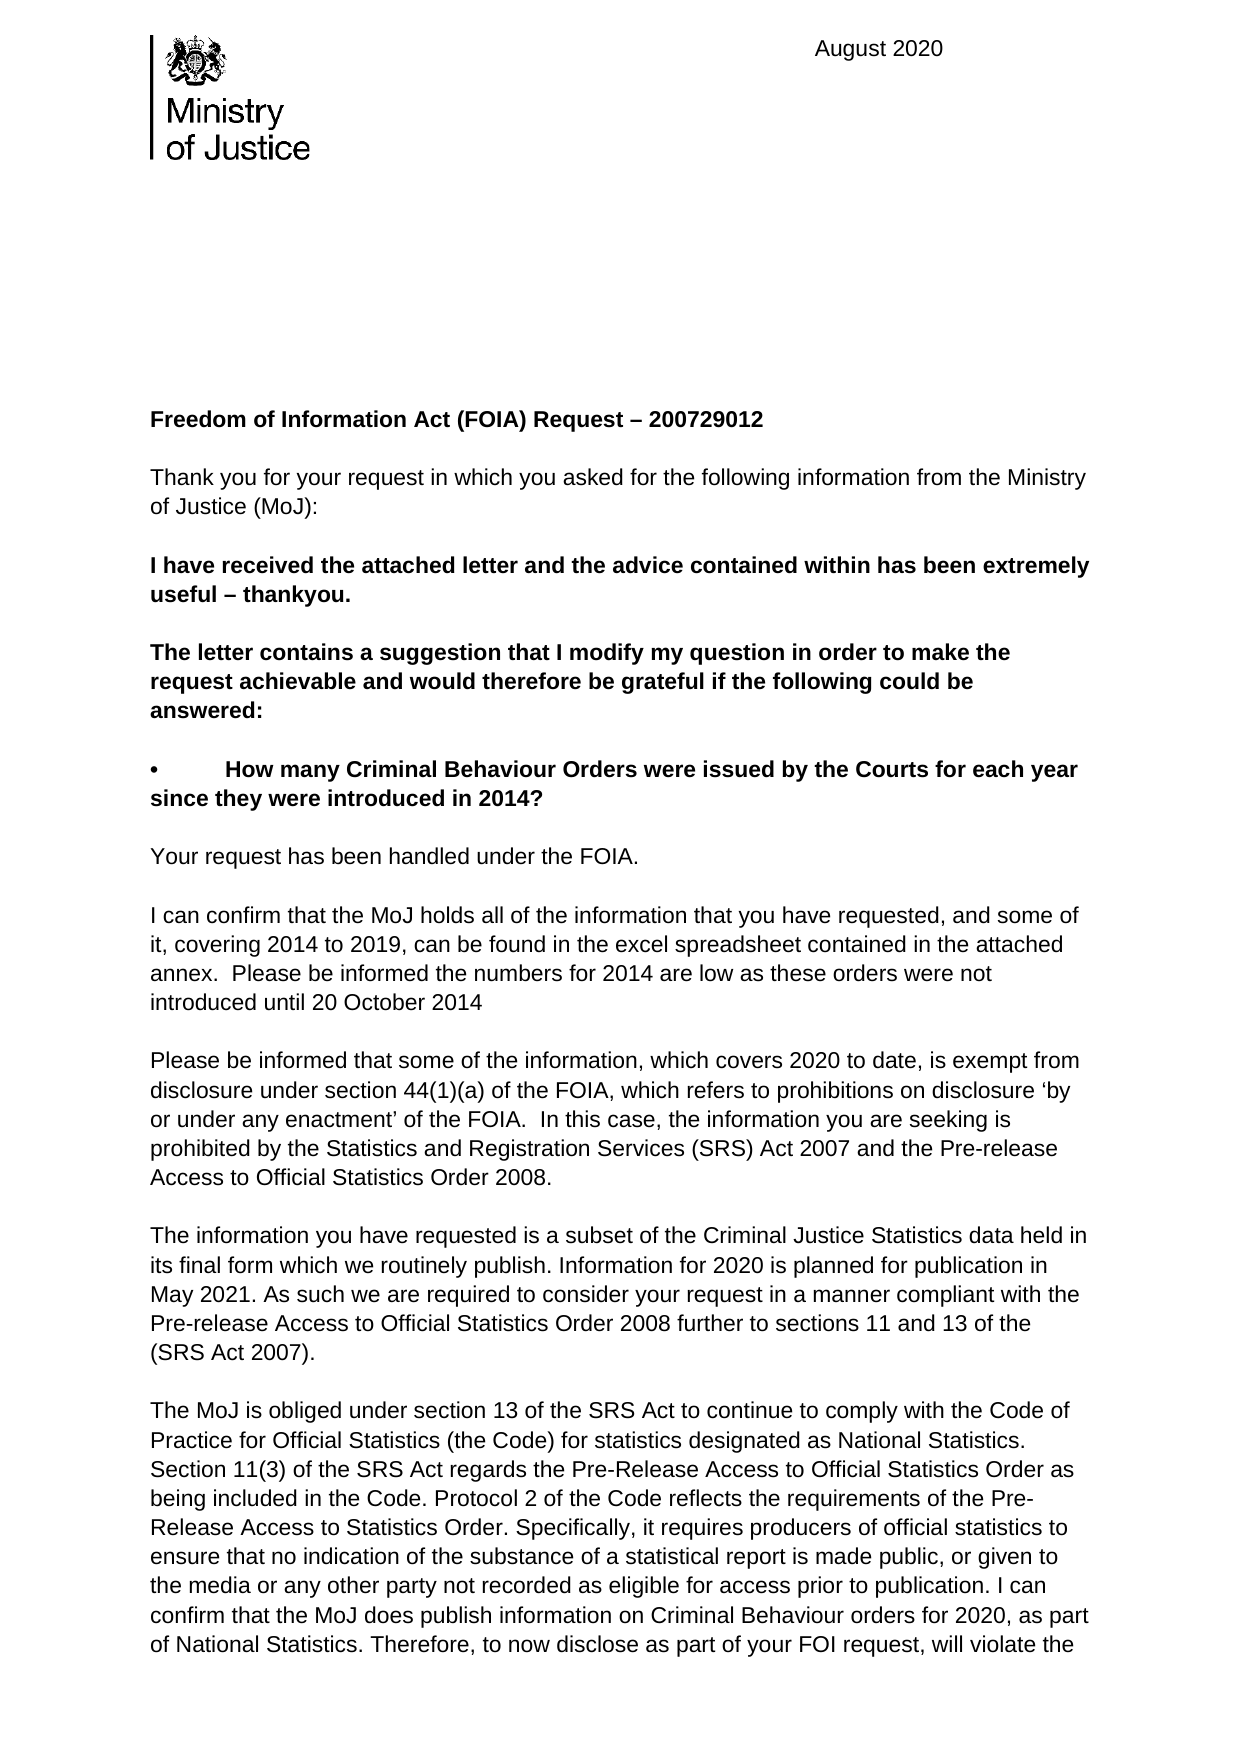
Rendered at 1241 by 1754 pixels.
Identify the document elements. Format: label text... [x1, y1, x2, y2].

text I can confirm that the MoJ holds all of the information that you have requested, and some of it, covering 2014 to 2019, can be found in the excel spreadsheet contained in the attached annex. Please be informed the numbers for 2014 are low as these orders were not introduced until 20 October 2014 [150, 900, 1090, 1016]
text The MoJ is obliged under section 13 of the SRS Act to continue to comply with the Code of Practice for Official Statistics (the Code) for statistics designated as National Statistics. Section 11(3) of the SRS Act regards the Pre-Release Access to Official Statistics Order as being included in the Code. Protocol 2 of the Code reflects the requirements of the Pre-Release Access to Statistics Order. Specifically, it requires producers of official statistics to ensure that no indication of the substance of a statistical report is made public, or given to the media or any other party not recorded as eligible for access prior to publication. I can confirm that the MoJ does publish information on Criminal Behaviour orders for 2020, as part of National Statistics. Therefore, to now disclose as part of your FOI request, will violate the [150, 1396, 1090, 1658]
table_header [150, 35, 814, 346]
text Your request has been handled under the FOIA. [150, 841, 1090, 871]
table_header August 2020 [815, 35, 1154, 346]
table_header [207, 66, 218, 78]
text Thank you for your request in which you asked for the following information from the Ministry of Justice (MoJ): [150, 462, 1090, 521]
table_header [204, 60, 212, 70]
table_header [172, 68, 184, 78]
table_header [185, 71, 194, 81]
text Freedom of Information Act (FOIA) Request – 200729012 [150, 404, 1090, 433]
text Please be informed that some of the information, which covers 2020 to date, is exempt from disclosure under section 44(1)(a) of the FOIA, which refers to prohibitions on disclosure ‘by or under any enactment’ of the FOIA. In this case, the information you are seeking is prohibited by the Statistics and Registration Services (SRS) Act 2007 and the Pre-release Access to Official Statistics Order 2008. [150, 1046, 1090, 1191]
text The information you have requested is a subset of the Criminal Justice Statistics data held in its final form which we routinely publish. Information for 2020 is planned for publication in May 2021. As such we are required to consider your request in a manner compliant with the Pre-release Access to Official Statistics Order 2008 further to sections 11 and 13 of the (SRS Act 2007). [150, 1221, 1090, 1366]
text I have received the attached letter and the advice contained within has been extremely useful – thankyou. [150, 550, 1090, 608]
text • How many Criminal Behaviour Orders were issued by the Courts for each year since they were introduced in 2014? [150, 754, 1090, 812]
text The letter contains a suggestion that I modify my question in order to make the request achievable and would therefore be grateful if the following could be answered: [150, 637, 1090, 725]
table_header [180, 60, 186, 70]
